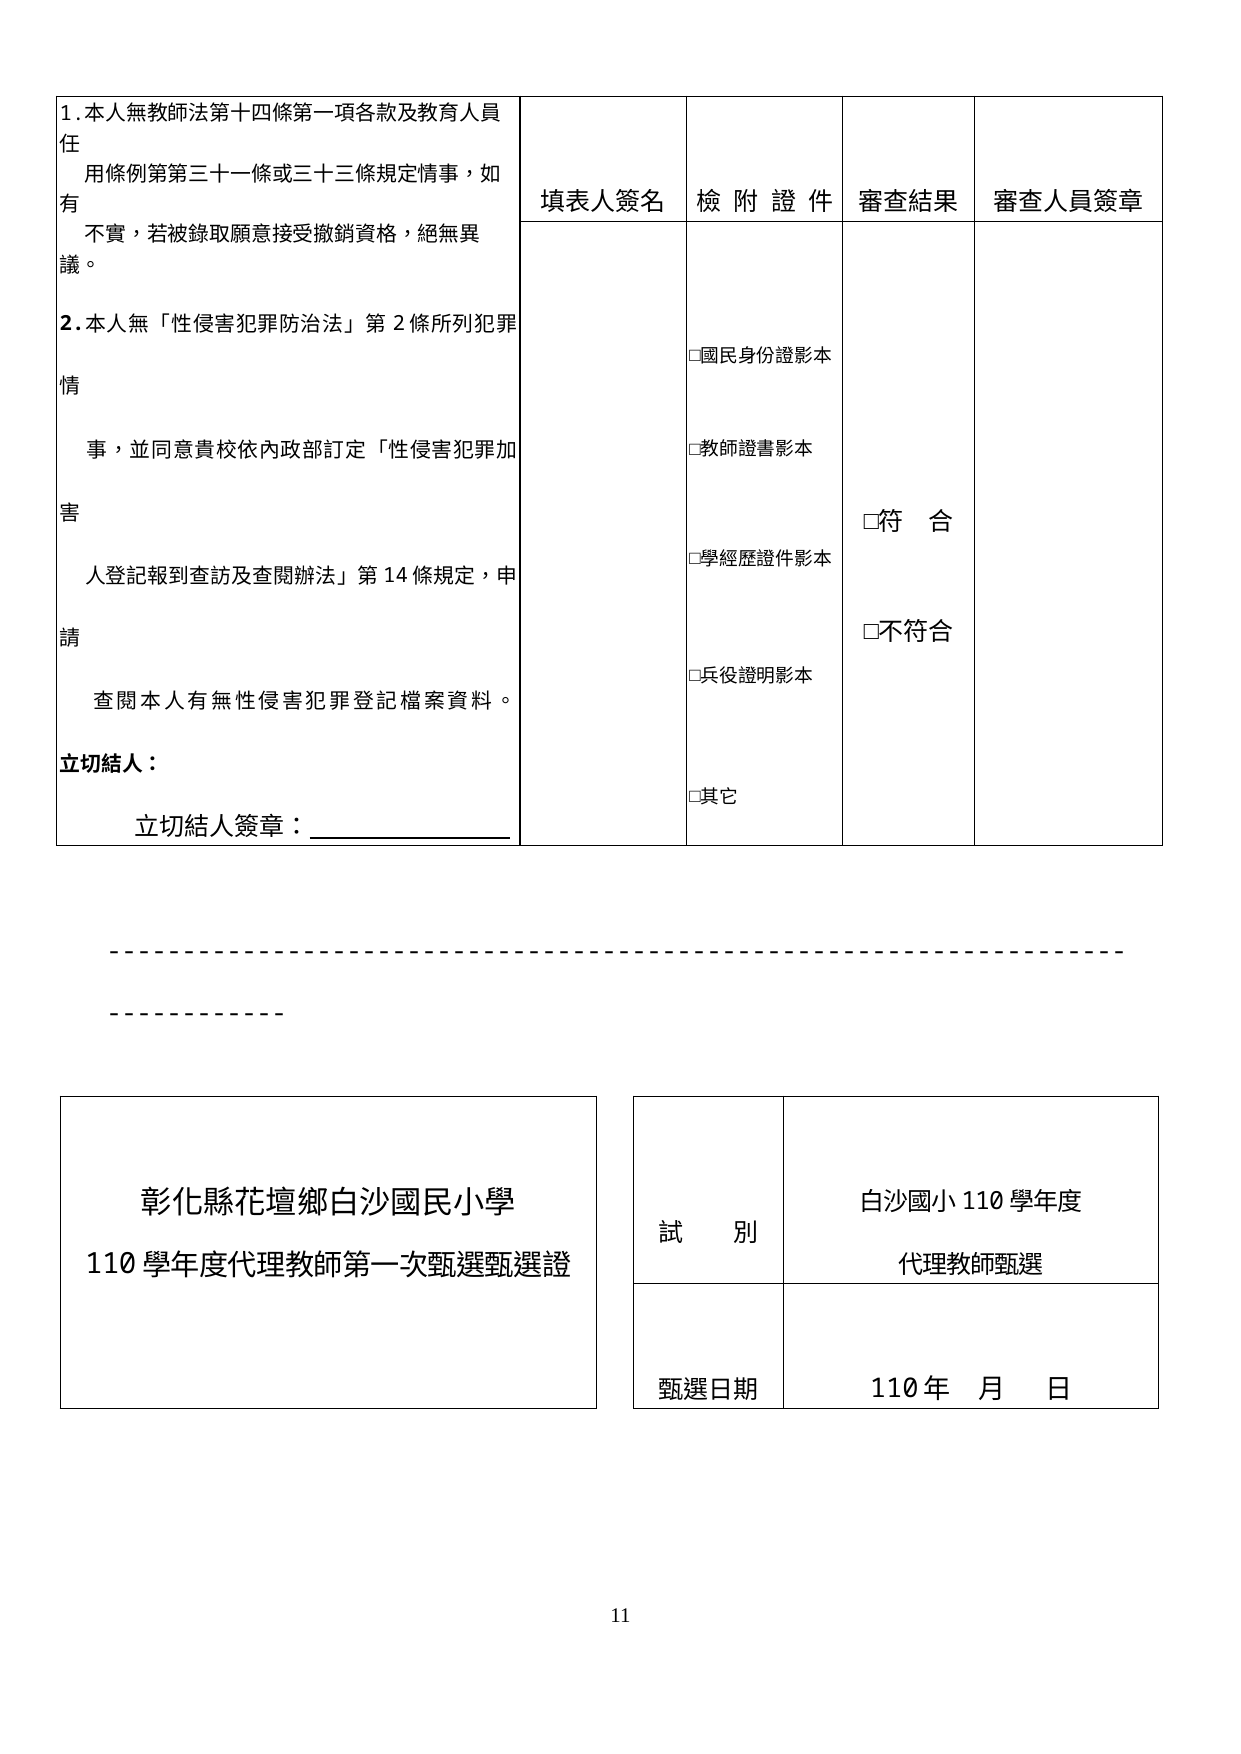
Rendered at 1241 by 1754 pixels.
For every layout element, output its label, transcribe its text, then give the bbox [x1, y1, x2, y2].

table_cell 110年 月 日 [784, 1284, 1158, 1408]
table_cell □國民身份證影本 □教師證書影本 □學經歷證件影本 □兵役證明影本 □其它 [687, 222, 842, 845]
table_cell [975, 222, 1162, 845]
table_header 白沙國小110學年度 代理教師甄選 [784, 1097, 1158, 1283]
table_cell 甄選日期 [634, 1284, 783, 1408]
table_cell 審查結果 [843, 97, 974, 221]
table_cell [521, 222, 686, 845]
table_header 彰化縣花壇鄉白沙國民小學 110學年度代理教師第一次甄選甄選證 [61, 1097, 596, 1408]
table_header 試 別 [634, 1097, 783, 1283]
table_cell 1.本人無教師法第十四條第一項各款及教育人員任 用條例第第三十一條或三十三條規定情事，如有 不實，若被錄取願意接受撤銷資格，絕無異議。 2.本人無「性侵害犯罪防治法」第2條所列犯罪情 事，並同意貴校依內政部訂定「性侵害犯罪加害 人登記報到查訪及查閱辦法」第14條規定，申請 查閱本人有無性侵害犯罪登記檔案資料。 立切結人： 立切結人簽章： [57, 97, 519, 845]
table_cell 填表人簽名 [521, 97, 686, 221]
table_cell 審查人員簽章 [975, 97, 1162, 221]
table_cell 檢 附 證 件 [687, 97, 842, 221]
table_header [597, 1096, 633, 1408]
table_cell □符 合 □不符合 [843, 222, 974, 845]
text -------------------------------------------------------------------------------- [106, 908, 1134, 1033]
